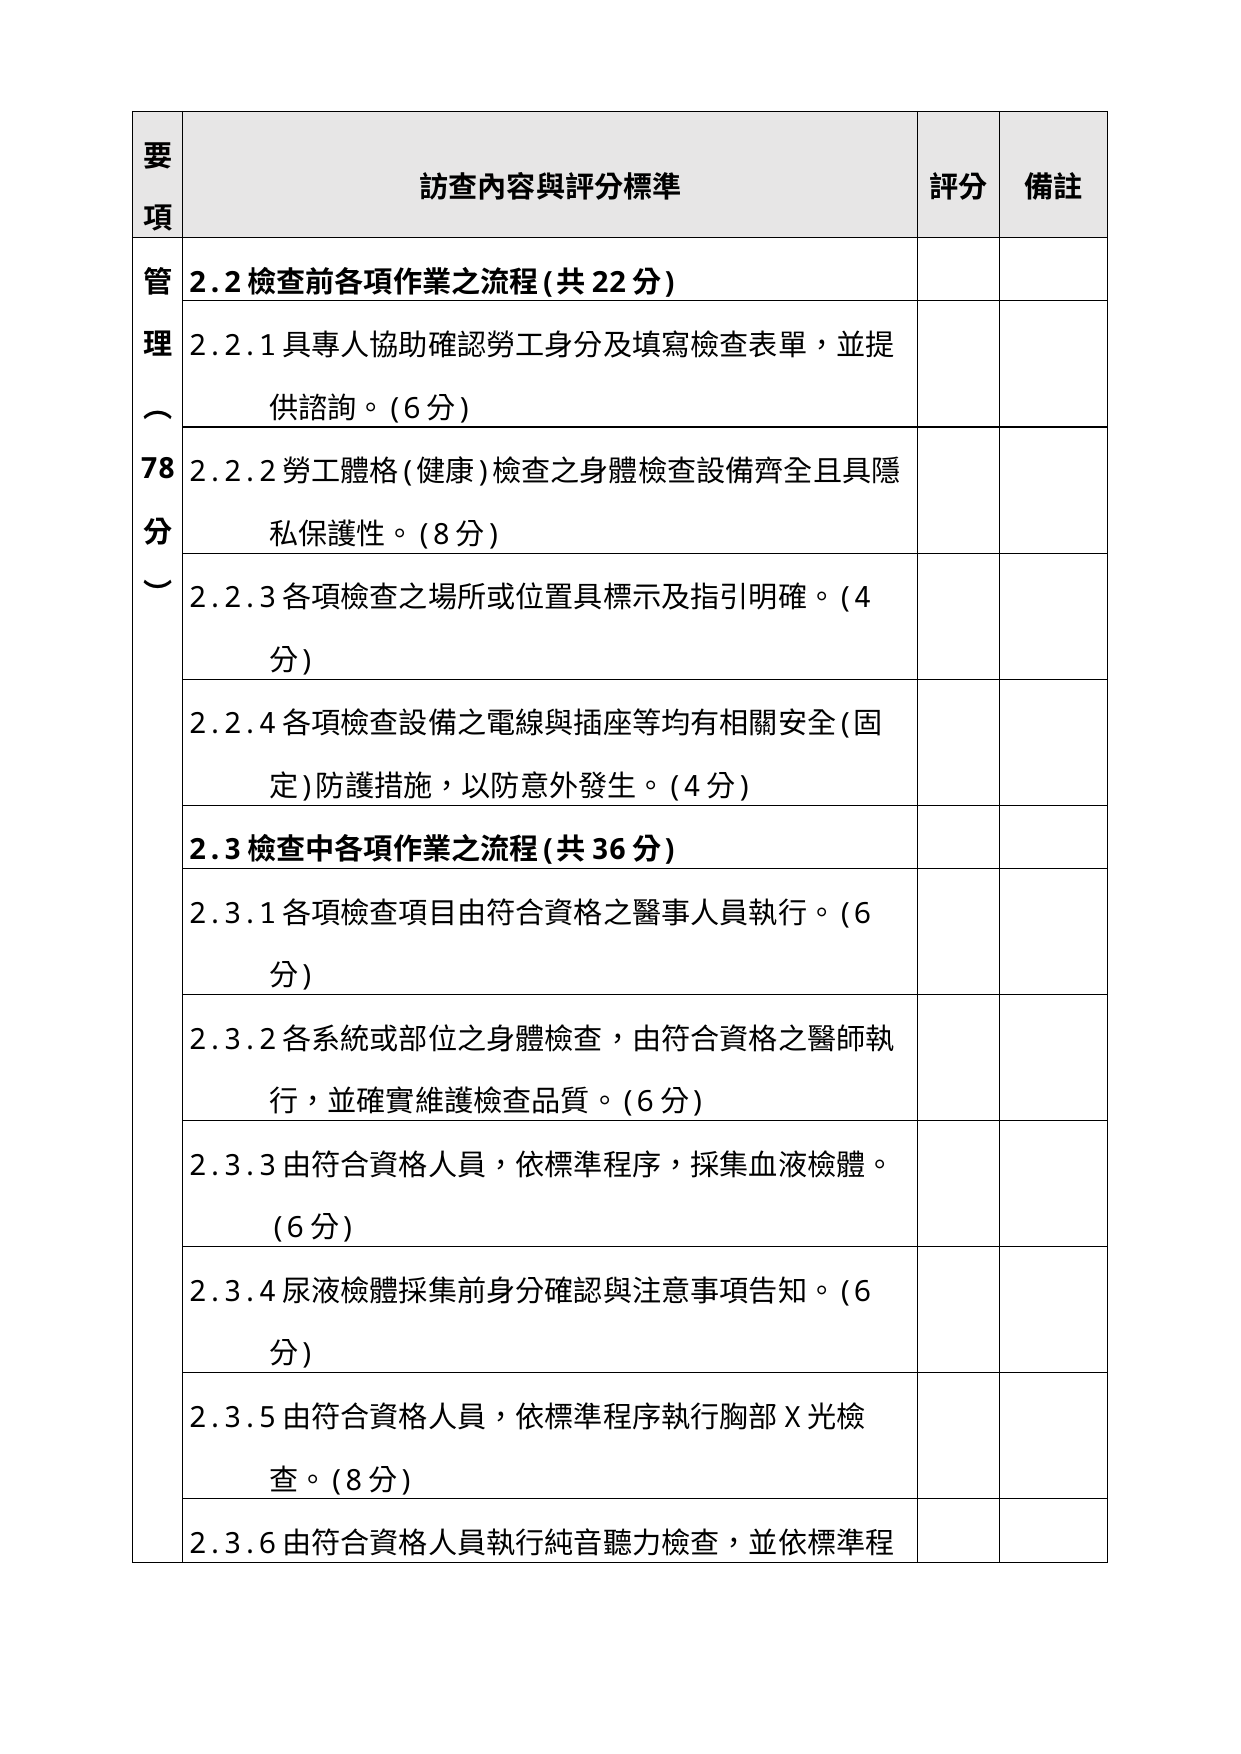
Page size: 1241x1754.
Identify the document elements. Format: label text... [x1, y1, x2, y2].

table_cell [1000, 1499, 1107, 1562]
table_cell 2.2.3各項檢查之場所或位置具標示及指引明確。(4分) [183, 554, 917, 678]
table_header 要項 [133, 112, 182, 237]
table_cell [918, 869, 999, 994]
table_cell [1000, 554, 1107, 678]
table_cell [918, 995, 999, 1120]
table_cell 管理 ︵ 78 分 ︶ [133, 238, 182, 1562]
table_cell 2.3.1各項檢查項目由符合資格之醫事人員執行。(6分) [183, 869, 917, 994]
table_cell [1000, 1121, 1107, 1246]
table_cell 2.3.3由符合資格人員，依標準程序，採集血液檢體。(6分) [183, 1121, 917, 1246]
table_header 備註 [1000, 112, 1107, 237]
table_cell [1000, 806, 1107, 868]
table_cell 2.2.2勞工體格(健康)檢查之身體檢查設備齊全且具隱私保護性。(8分) [183, 428, 917, 552]
table_cell [1000, 1373, 1107, 1498]
table_cell [1000, 869, 1107, 994]
table_cell [918, 806, 999, 868]
table_cell [1000, 301, 1107, 426]
table_cell [918, 1499, 999, 1562]
table_cell [918, 238, 999, 300]
table_cell [918, 680, 999, 804]
table_cell 2.2檢查前各項作業之流程(共22分) [183, 238, 917, 300]
table_cell 2.3.4尿液檢體採集前身分確認與注意事項告知。(6分) [183, 1247, 917, 1372]
table_cell [918, 1373, 999, 1498]
table_cell [1000, 995, 1107, 1120]
table_cell [918, 1247, 999, 1372]
table_cell [918, 1121, 999, 1246]
table_cell 2.3.6由符合資格人員執行純音聽力檢查，並依標準程 [183, 1499, 917, 1562]
table_header 評分 [918, 112, 999, 237]
table_cell [1000, 238, 1107, 300]
table_cell [1000, 680, 1107, 804]
table_cell 2.3.2各系統或部位之身體檢查，由符合資格之醫師執行，並確實維護檢查品質。(6分) [183, 995, 917, 1120]
table_cell [1000, 1247, 1107, 1372]
table_cell 2.2.1具專人協助確認勞工身分及填寫檢查表單，並提供諮詢。(6分) [183, 301, 917, 426]
table_cell 2.3.5由符合資格人員，依標準程序執行胸部X光檢查。(8分) [183, 1373, 917, 1498]
table_cell [1000, 428, 1107, 552]
table_cell 2.2.4各項檢查設備之電線與插座等均有相關安全(固定)防護措施，以防意外發生。(4分) [183, 680, 917, 804]
table_header 訪查內容與評分標準 [183, 112, 917, 237]
table_cell 2.3檢查中各項作業之流程(共36分) [183, 806, 917, 868]
table_cell [918, 301, 999, 426]
table_cell [918, 554, 999, 678]
table_cell [918, 428, 999, 552]
